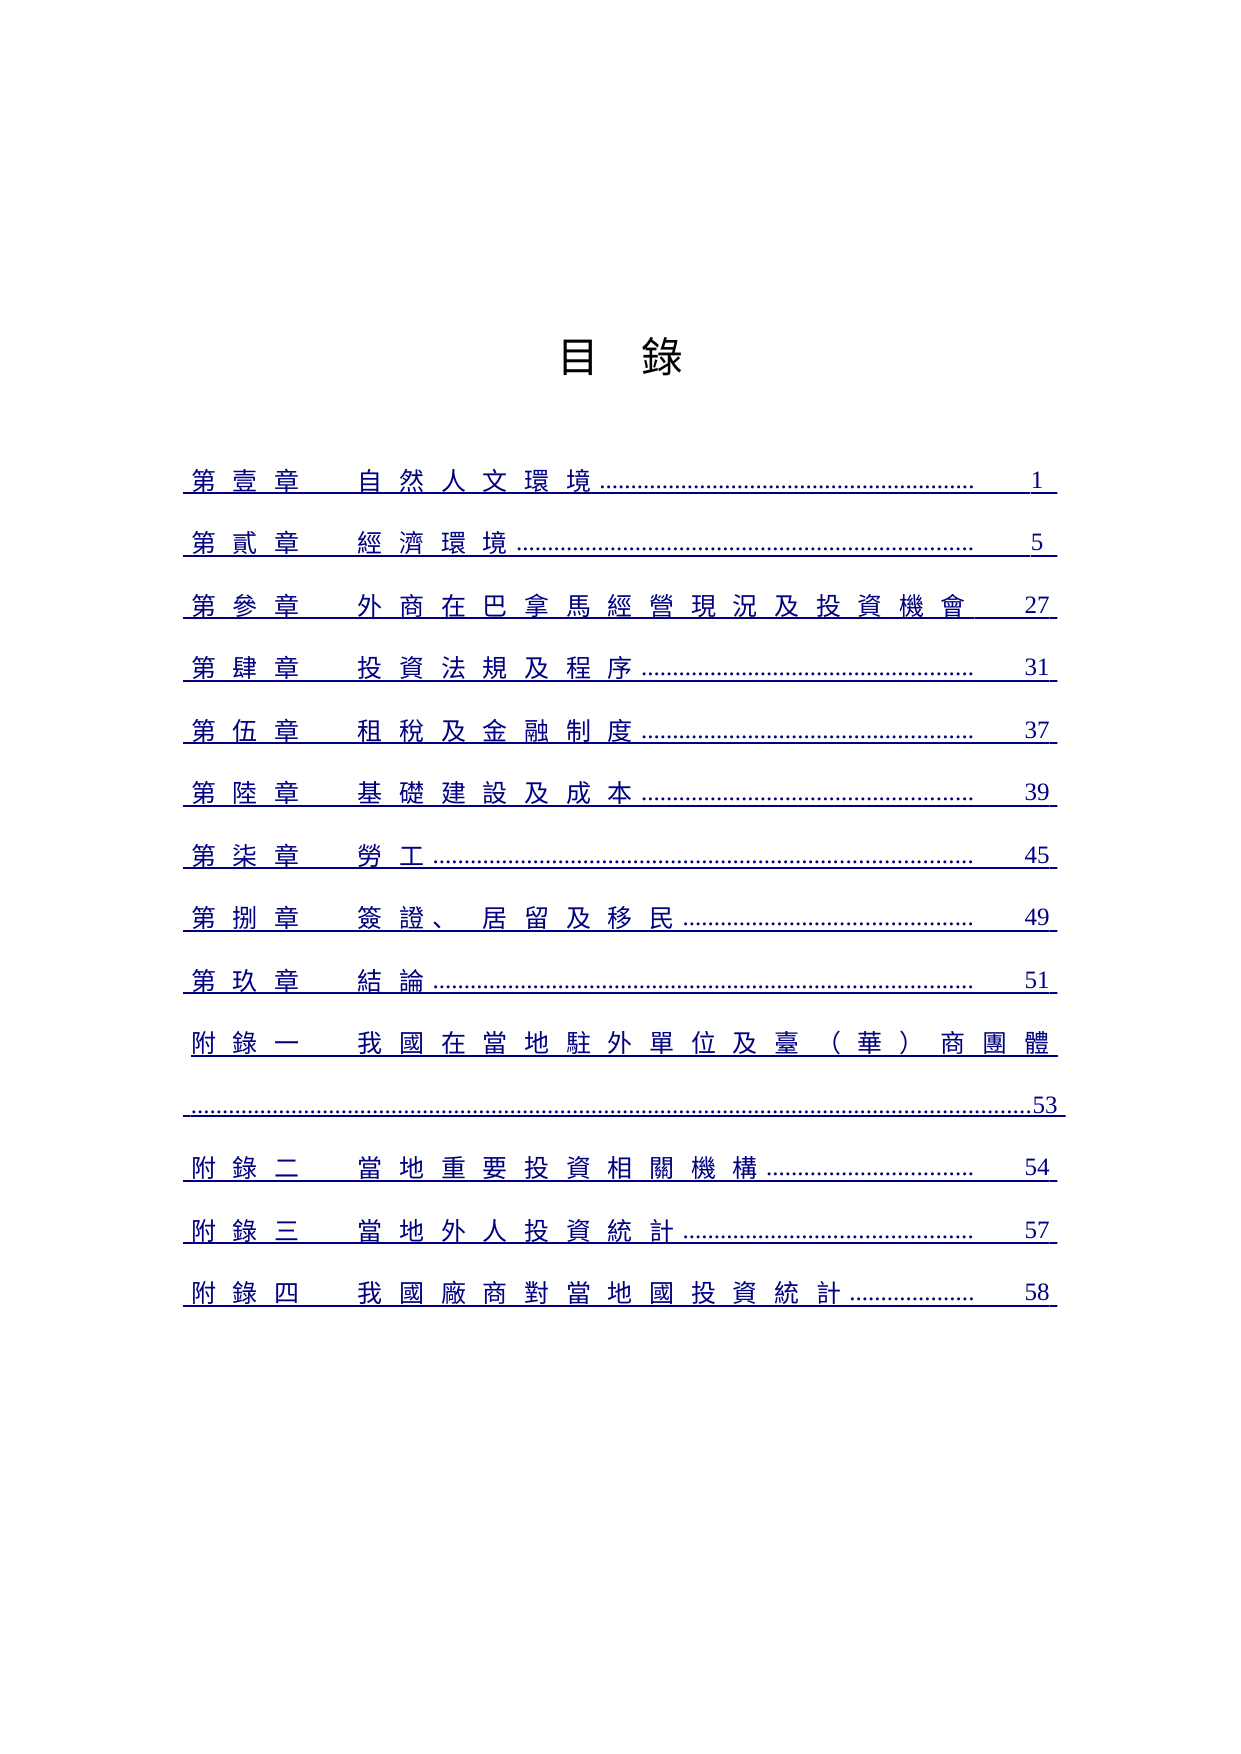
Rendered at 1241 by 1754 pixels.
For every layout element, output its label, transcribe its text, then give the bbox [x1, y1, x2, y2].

text [183, 619, 1058, 625]
text 第貳章 經濟環境 5 [183, 500, 1058, 555]
text [183, 1117, 1058, 1125]
text [183, 744, 1058, 750]
text 目 錄 [183, 313, 1058, 375]
text 第參章 外商在巴拿馬經營現況及投資機會 27 [183, 563, 1058, 617]
text 第捌章 簽證、居留及移民 49 [183, 875, 1058, 930]
text 附錄二 當地重要投資相關機構 54 [183, 1125, 1058, 1180]
text 附錄三 當地外人投資統計 57 [183, 1188, 1058, 1242]
text [183, 869, 1058, 875]
text [183, 994, 1058, 1000]
text 第壹章 自然人文環境 1 [183, 438, 1058, 492]
text 第伍章 租稅及金融制度 37 [183, 688, 1058, 742]
text 附錄四 我國廠商對當地國投資統計 58 [183, 1250, 1058, 1305]
text [183, 682, 1058, 688]
text [183, 932, 1058, 938]
text 第玖章 結論 51 [183, 938, 1058, 992]
text [183, 494, 1058, 500]
text 附錄一 我國在當地駐外單位及臺（華）商團體 53 [183, 1000, 1058, 1115]
text 第肆章 投資法規及程序 31 [183, 625, 1058, 680]
text 第陸章 基礎建設及成本 39 [183, 750, 1058, 805]
text [183, 1307, 1058, 1313]
text 第柒章 勞工 45 [183, 813, 1058, 867]
text [183, 1244, 1058, 1250]
text [183, 557, 1058, 563]
text [183, 1182, 1058, 1188]
text [183, 807, 1058, 813]
